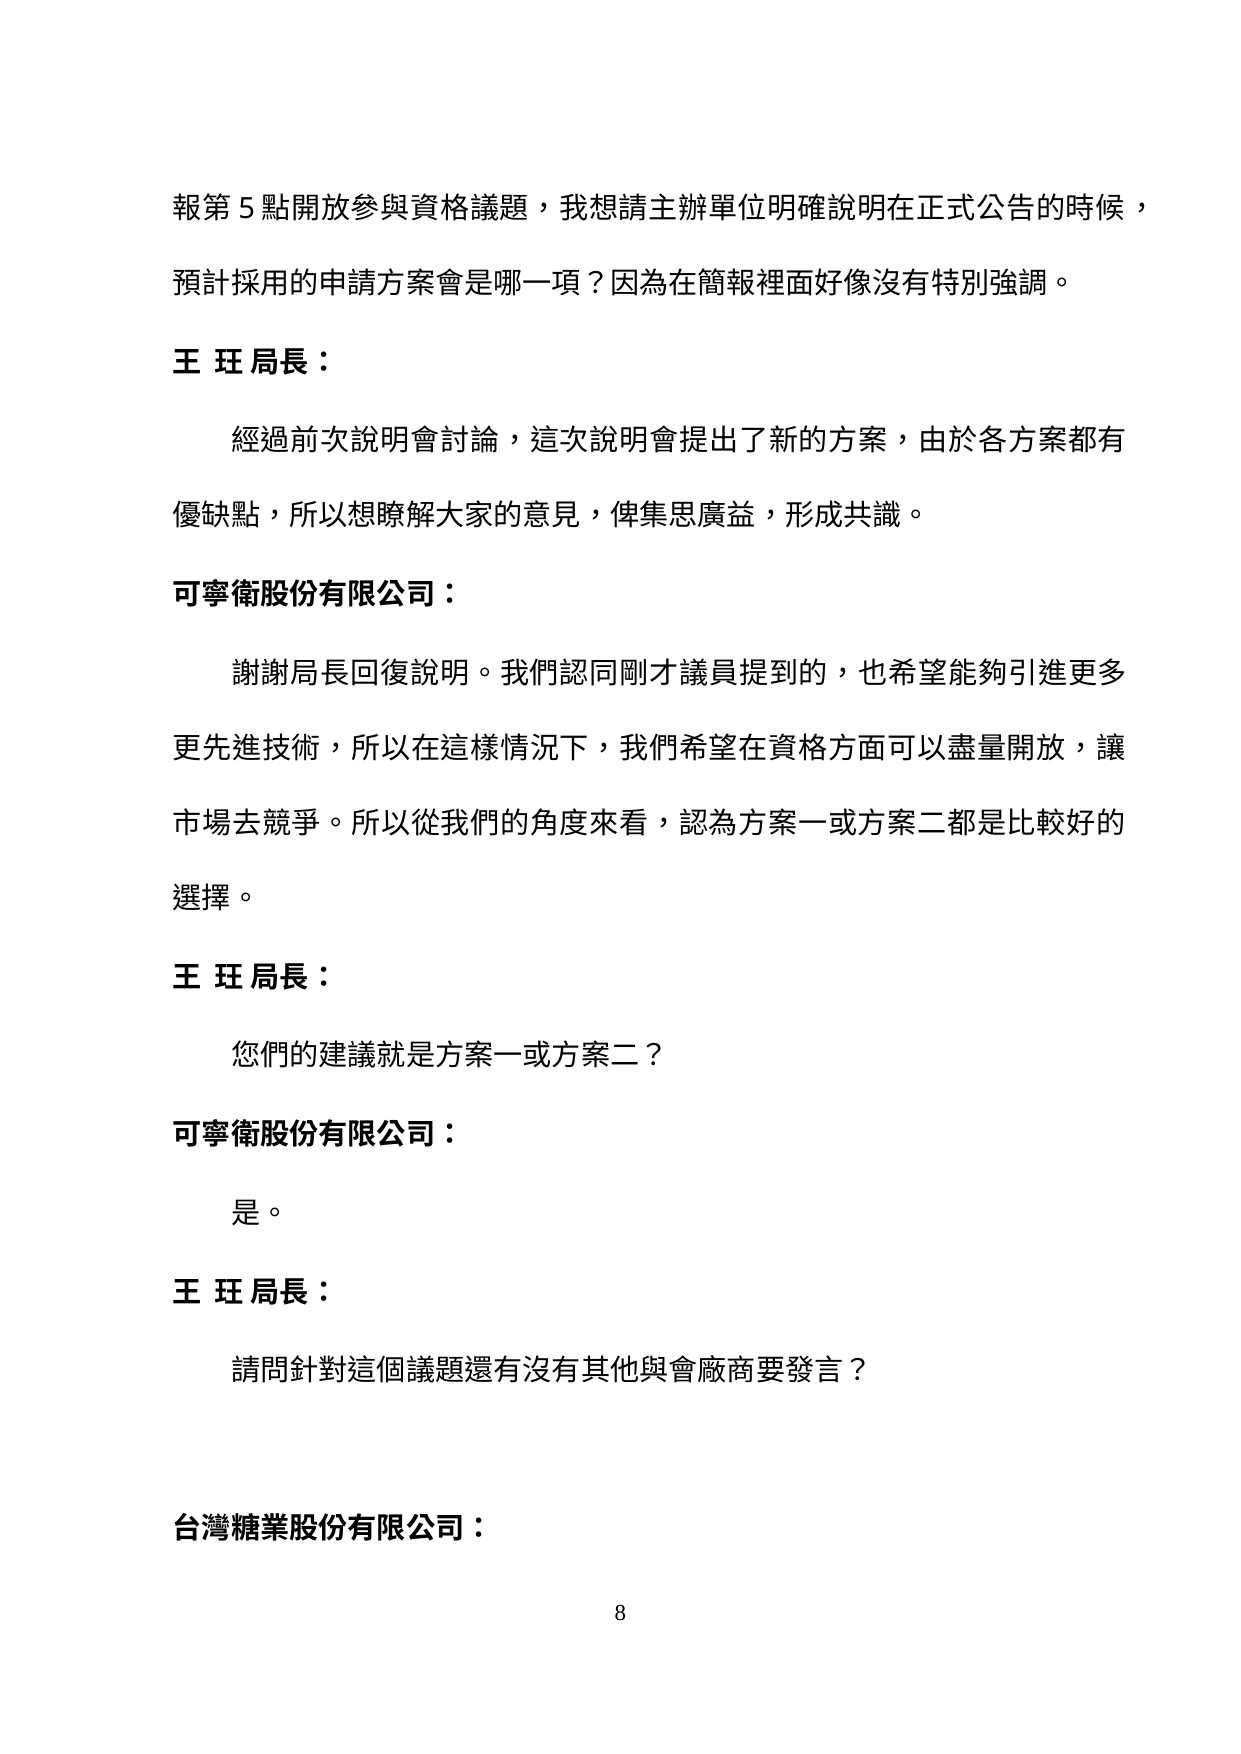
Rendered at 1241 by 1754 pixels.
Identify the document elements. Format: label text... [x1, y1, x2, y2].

text 謝謝局長回復說明。我們認同剛才議員提到的，也希望能夠引進更多更先進技術，所以在這樣情況下，我們希望在資格方面可以盡量開放，讓市場去競爭。所以從我們的角度來看，認為方案一或方案二都是比較好的選擇。 [172, 627, 1128, 927]
text 您們的建議就是方案一或方案二？ [172, 1009, 1128, 1084]
text 王 玨 局長： [172, 316, 1128, 391]
text 王 玨 局長： [172, 1246, 1128, 1321]
text 台灣糖業股份有限公司： [172, 1482, 1128, 1557]
text 請問針對這個議題還有沒有其他與會廠商要發言？ [172, 1324, 1128, 1399]
text 經過前次說明會討論，這次說明會提出了新的方案，由於各方案都有優缺點，所以想瞭解大家的意見，俾集思廣益，形成共識。 [172, 394, 1128, 544]
text 可寧衛股份有限公司： [172, 1088, 1128, 1163]
text 是。 [172, 1167, 1128, 1242]
text 王 玨 局長： [172, 931, 1128, 1006]
text 各位長官先進大家好，我是可寧衛股份有限公司的代表。針對剛才簡報第5點開放參與資格議題，我想請主辦單位明確說明在正式公告的時候，預計採用的申請方案會是哪一項？因為在簡報裡面好像沒有特別強調。 [172, 162, 1128, 312]
text 可寧衛股份有限公司： [172, 548, 1128, 623]
